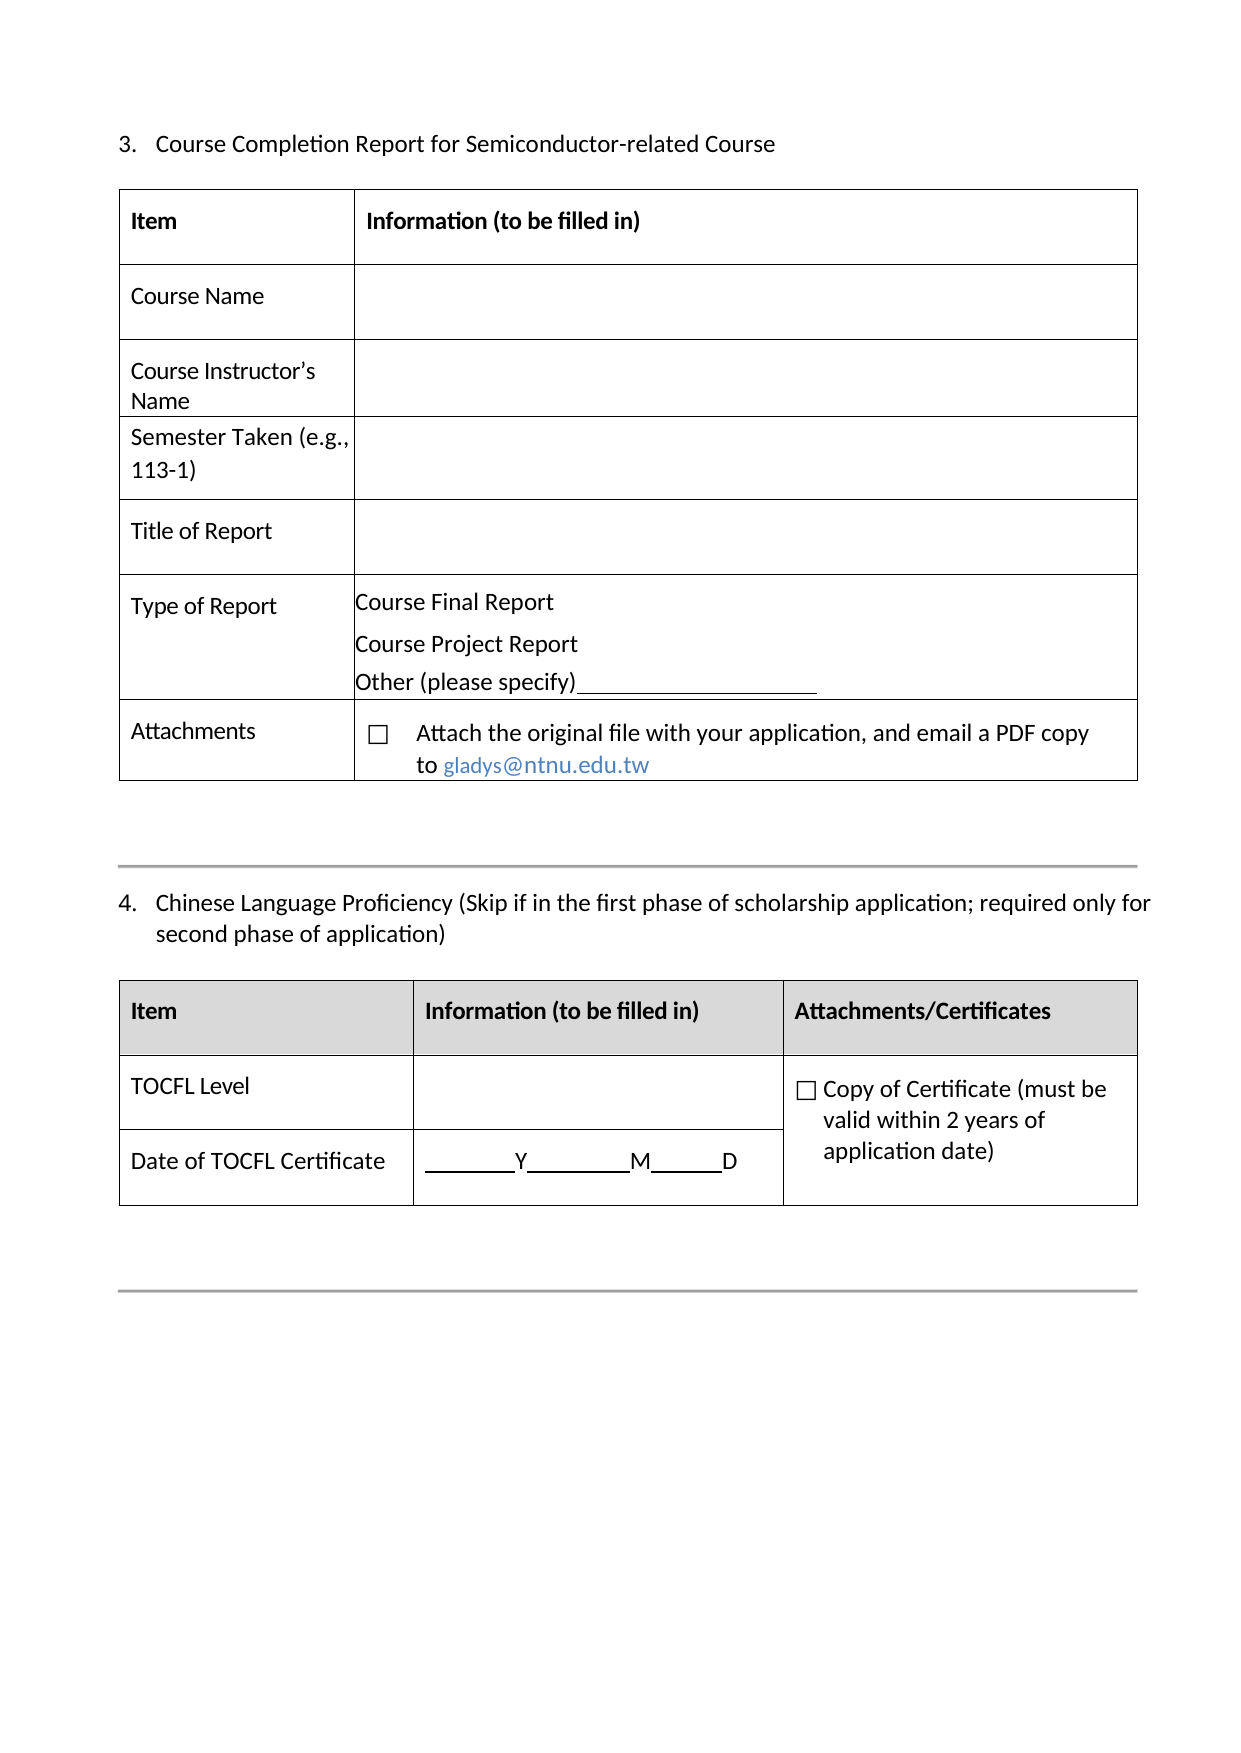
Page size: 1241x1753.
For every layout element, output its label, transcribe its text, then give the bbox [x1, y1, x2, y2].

table_header Item [120, 981, 413, 1054]
table_cell Attach the original file with your application, and email a PDF copy to gladys@ntnu.edu.tw [355, 700, 1137, 779]
table_header Information (to be filled in) [414, 981, 783, 1054]
table_header Attachments/Certificates [784, 981, 1137, 1054]
table_cell [355, 417, 1137, 499]
table_cell [355, 500, 1137, 574]
table_cell Semester Taken (e.g., 113-1) [120, 417, 354, 499]
table_cell Course Instructor’s Name [120, 340, 354, 416]
table_cell Date of TOCFL Certificate [120, 1130, 413, 1204]
table_cell Type of Report [120, 575, 354, 699]
table_cell Attachments [120, 700, 354, 779]
table_header Item [120, 190, 354, 264]
table_header Information (to be filled in) [355, 190, 1137, 264]
table_cell [355, 340, 1137, 416]
table_cell Y M D [414, 1130, 783, 1204]
list Chinese Language Proficiency (Skip if in the first phase of scholarship application; required only for second phase of application) [118, 887, 1152, 949]
table_cell Course Final Report Course Project Report Other (please specify) [355, 575, 1137, 699]
table_cell Title of Report [120, 500, 354, 574]
table_cell [355, 265, 1137, 339]
table_cell Copy of Certificate (must be valid within 2 years of application date) [784, 1056, 1137, 1204]
table_cell TOCFL Level [120, 1056, 413, 1129]
list Course Completion Report for Semiconductor-related Course [118, 128, 1152, 158]
table_cell Course Name [120, 265, 354, 339]
table_cell [414, 1056, 783, 1129]
